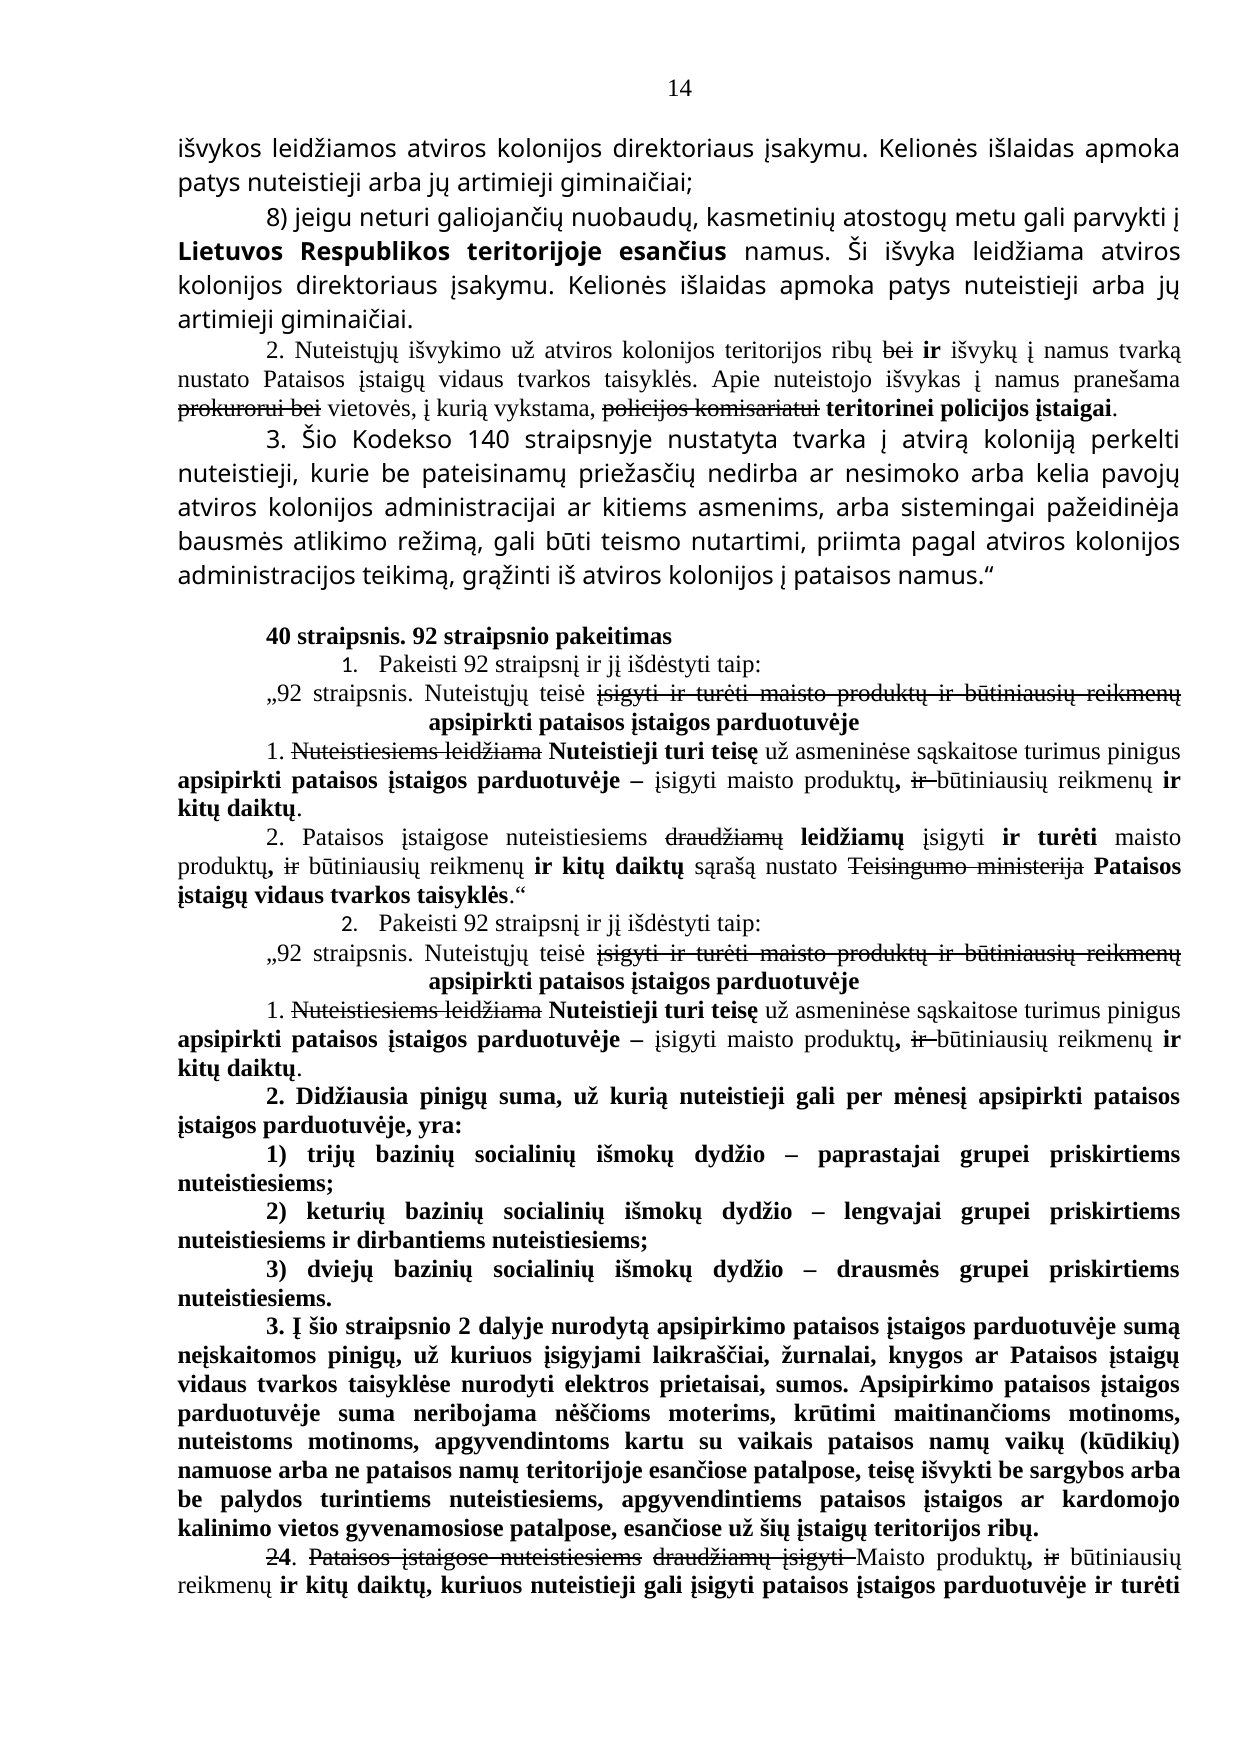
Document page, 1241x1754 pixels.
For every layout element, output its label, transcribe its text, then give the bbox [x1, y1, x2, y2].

text 2. Nuteistųjų išvykimo už atviros kolonijos teritorijos ribų bei ir išvykų į namus tvarką nustato Pataisos įstaigų vidaus tvarkos taisyklės. Apie nuteistojo išvykas į namus pranešama prokurorui bei vietovės, į kurią vykstama, policijos komisariatui teritorinei policijos įstaigai. [177, 335, 1181, 422]
text 3. Į šio straipsnio 2 dalyje nurodytą apsipirkimo pataisos įstaigos parduotuvėje sumą neįskaitomos pinigų, už kuriuos įsigyjami laikraščiai, žurnalai, knygos ar Pataisos įstaigų vidaus tvarkos taisyklėse nurodyti elektros prietaisai, sumos. Apsipirkimo pataisos įstaigos parduotuvėje suma neribojama nėščioms moterims, krūtimi maitinančioms motinoms, nuteistoms motinoms, apgyvendintoms kartu su vaikais pataisos namų vaikų (kūdikių) namuose arba ne pataisos namų teritorijoje esančiose patalpose, teisę išvykti be sargybos arba be palydos turintiems nuteistiesiems, apgyvendintiems pataisos įstaigos ar kardomojo kalinimo vietos gyvenamosiose patalpose, esančiose už šių įstaigų teritorijos ribų. [177, 1311, 1181, 1542]
text „92 straipsnis. Nuteistųjų teisė įsigyti ir turėti maisto produktų ir būtiniausių reikmenų apsipirkti pataisos įstaigos parduotuvėje [266, 938, 1181, 995]
text 8) jeigu neturi galiojančių nuobaudų, kasmetinių atostogų metu gali parvykti į Lietuvos Respublikos teritorijoje esančius namus. Ši išvyka leidžiama atviros kolonijos direktoriaus įsakymu. Kelionės išlaidas apmoka patys nuteistieji arba jų artimieji giminaičiai. [177, 199, 1181, 335]
list 1. Nuteistiesiems leidžiama Nuteistieji turi teisę už asmeninėse sąskaitose turimus pinigus apsipirkti pataisos įstaigos parduotuvėje – įsigyti maisto produktų, ir būtiniausių reikmenų ir kitų daiktų. [177, 736, 1181, 822]
text 3) dviejų bazinių socialinių išmokų dydžio – drausmės grupei priskirtiems nuteistiesiems. [177, 1254, 1181, 1311]
text 1) trijų bazinių socialinių išmokų dydžio – paprastajai grupei priskirtiems nuteistiesiems; [177, 1139, 1181, 1196]
text 2. Didžiausia pinigų suma, už kurią nuteistieji gali per mėnesį apsipirkti pataisos įstaigos parduotuvėje, yra: [177, 1081, 1181, 1139]
text 24. Pataisos įstaigose nuteistiesiems draudžiamų įsigyti Maisto produktų, ir būtiniausių reikmenų ir kitų daiktų, kuriuos nuteistieji gali įsigyti pataisos įstaigos parduotuvėje ir turėti [177, 1542, 1181, 1599]
text 3. Šio Kodekso 140 straipsnyje nustatyta tvarka į atvirą koloniją perkelti nuteistieji, kurie be pateisinamų priežasčių nedirba ar nesimoko arba kelia pavojų atviros kolonijos administracijai ar kitiems asmenims, arba sistemingai pažeidinėja bausmės atlikimo režimą, gali būti teismo nutartimi, priimta pagal atviros kolonijos administracijos teikimą, grąžinti iš atviros kolonijos į pataisos namus.“ [177, 422, 1181, 592]
text 2. Pataisos įstaigose nuteistiesiems draudžiamų leidžiamų įsigyti ir turėti maisto produktų, ir būtiniausių reikmenų ir kitų daiktų sąrašą nustato Teisingumo ministerija Pataisos įstaigų vidaus tvarkos taisyklės.“ [177, 822, 1181, 908]
text „92 straipsnis. Nuteistųjų teisė įsigyti ir turėti maisto produktų ir būtiniausių reikmenų apsipirkti pataisos įstaigos parduotuvėje [266, 678, 1181, 736]
text 40 straipsnis. 92 straipsnio pakeitimas [177, 621, 1181, 649]
list Pakeisti 92 straipsnį ir jį išdėstyti taip: [341, 649, 1181, 678]
text 2) keturių bazinių socialinių išmokų dydžio – lengvajai grupei priskirtiems nuteistiesiems ir dirbantiems nuteistiesiems; [177, 1196, 1181, 1254]
list Pakeisti 92 straipsnį ir jį išdėstyti taip: [341, 908, 1181, 938]
text 1. Nuteistiesiems leidžiama Nuteistieji turi teisę už asmeninėse sąskaitose turimus pinigus apsipirkti pataisos įstaigos parduotuvėje – įsigyti maisto produktų, ir būtiniausių reikmenų ir kitų daiktų. [177, 995, 1181, 1081]
text išvykos leidžiamos atviros kolonijos direktoriaus įsakymu. Kelionės išlaidas apmoka patys nuteistieji arba jų artimieji giminaičiai; [177, 131, 1181, 199]
